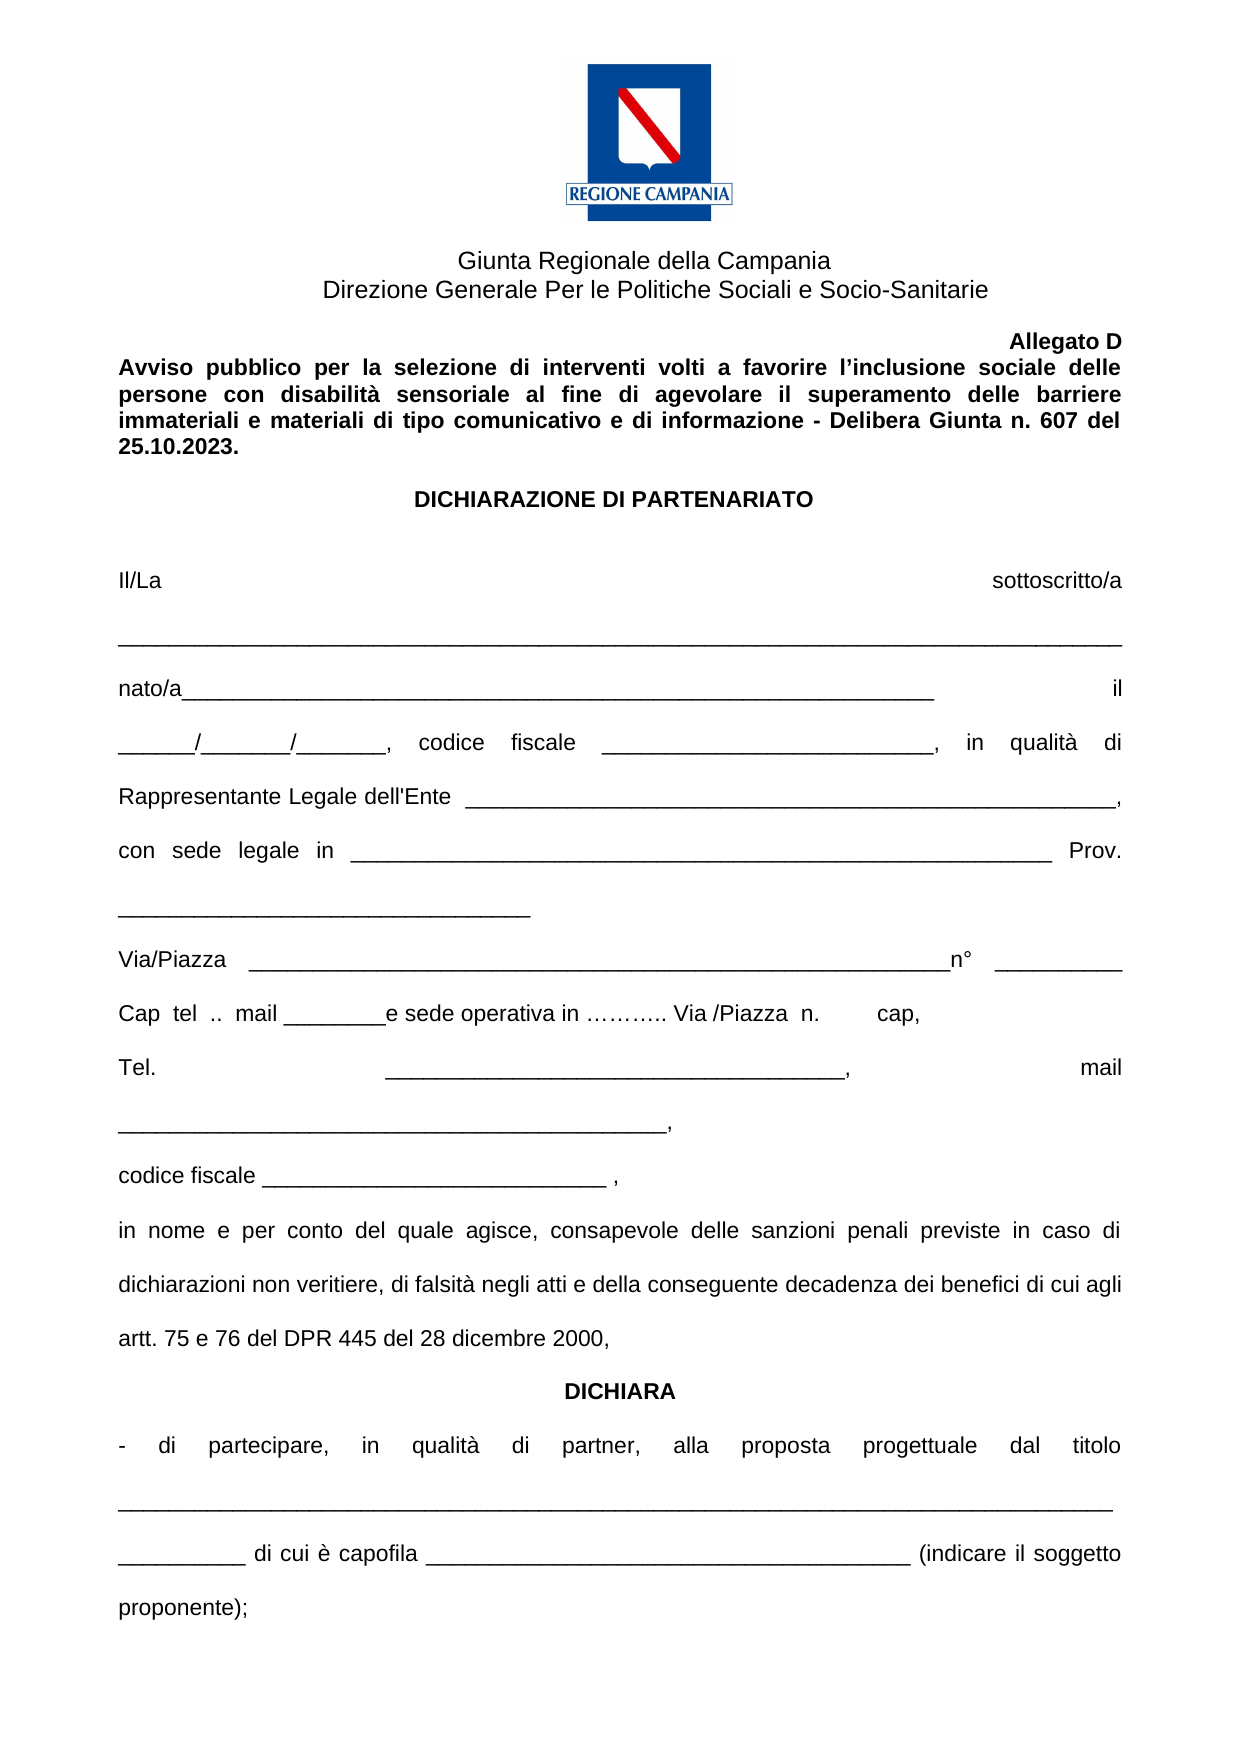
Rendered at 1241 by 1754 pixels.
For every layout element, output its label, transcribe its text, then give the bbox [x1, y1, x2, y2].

text nato/a___________________________________________________________ il ______/_______/_______, codice fiscale __________________________, in qualità di Rappresentante Legale dell'Ente ___________________________________________________, con sede legale in _______________________________________________________ Prov. _____ [118, 647, 1122, 918]
text codice fiscale ___________________________ , [118, 1134, 1122, 1189]
text Avviso pubblico per la selezione di interventi volti a favorire l’inclusione sociale delle persone con disabilità sensoriale al fine di agevolare il superamento delle barriere immateriali e materiali di tipo comunicativo e di informazione - Delibera Giunta n. 607 del 25.10.2023. [118, 354, 1122, 460]
subtitle DICHIARAZIONE DI PARTENARIATO [118, 486, 1122, 512]
text Allegato D [118, 328, 1122, 354]
text Il/La sottoscritto/a ________________________________________________________________________ [118, 539, 1122, 645]
text in nome e per conto del quale agisce, consapevole delle sanzioni penali previste in caso di dichiarazioni non veritiere, di falsità negli atti e della conseguente decadenza dei benefici di cui agli artt. 75 e 76 del DPR 445 del 28 dicembre 2000, [118, 1189, 1122, 1351]
text Tel. ____________________________________, mail ___________________________________________, [118, 1026, 1122, 1134]
subtitle DICHIARA [118, 1378, 1122, 1404]
text - di partecipare, in qualità di partner, alla proposta progettuale dal titolo ________________________________________________________________________________________ di cui è capofila ______________________________________ (indicare il soggetto proponente); [118, 1404, 1122, 1621]
text Via/Piazza _______________________________________________________n° __________ Cap tel .. mail ________e sede operativa in ……….. Via /Piazza n. cap, [118, 918, 1122, 1026]
